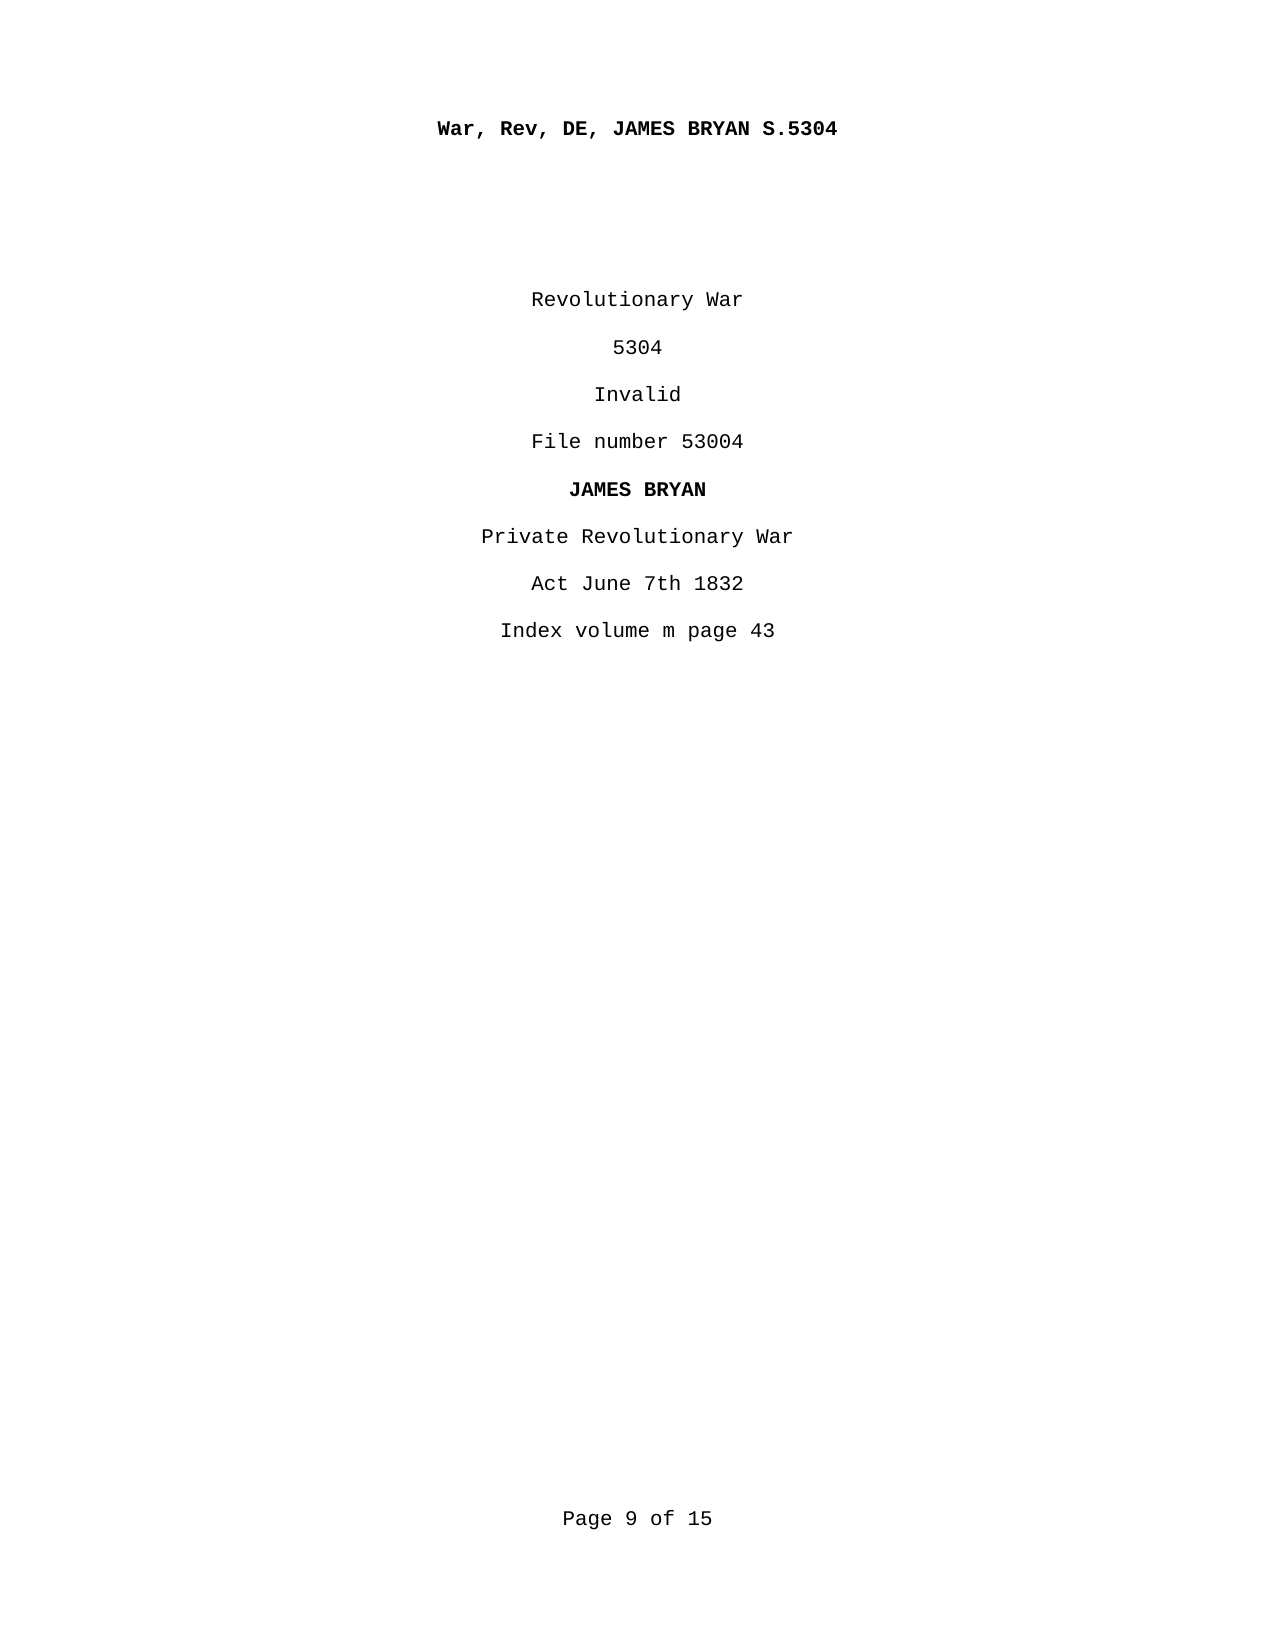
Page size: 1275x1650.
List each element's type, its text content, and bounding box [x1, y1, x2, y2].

text James Bryan [118, 479, 1157, 502]
text Invalid [118, 384, 1157, 408]
text 5304 [118, 337, 1157, 360]
text Private Revolutionary War [118, 526, 1157, 549]
text File number 53004 [118, 431, 1157, 455]
text Act June 7th 1832 [118, 573, 1157, 597]
text Index volume m page 43 [118, 621, 1157, 644]
text Revolutionary War [118, 289, 1157, 313]
